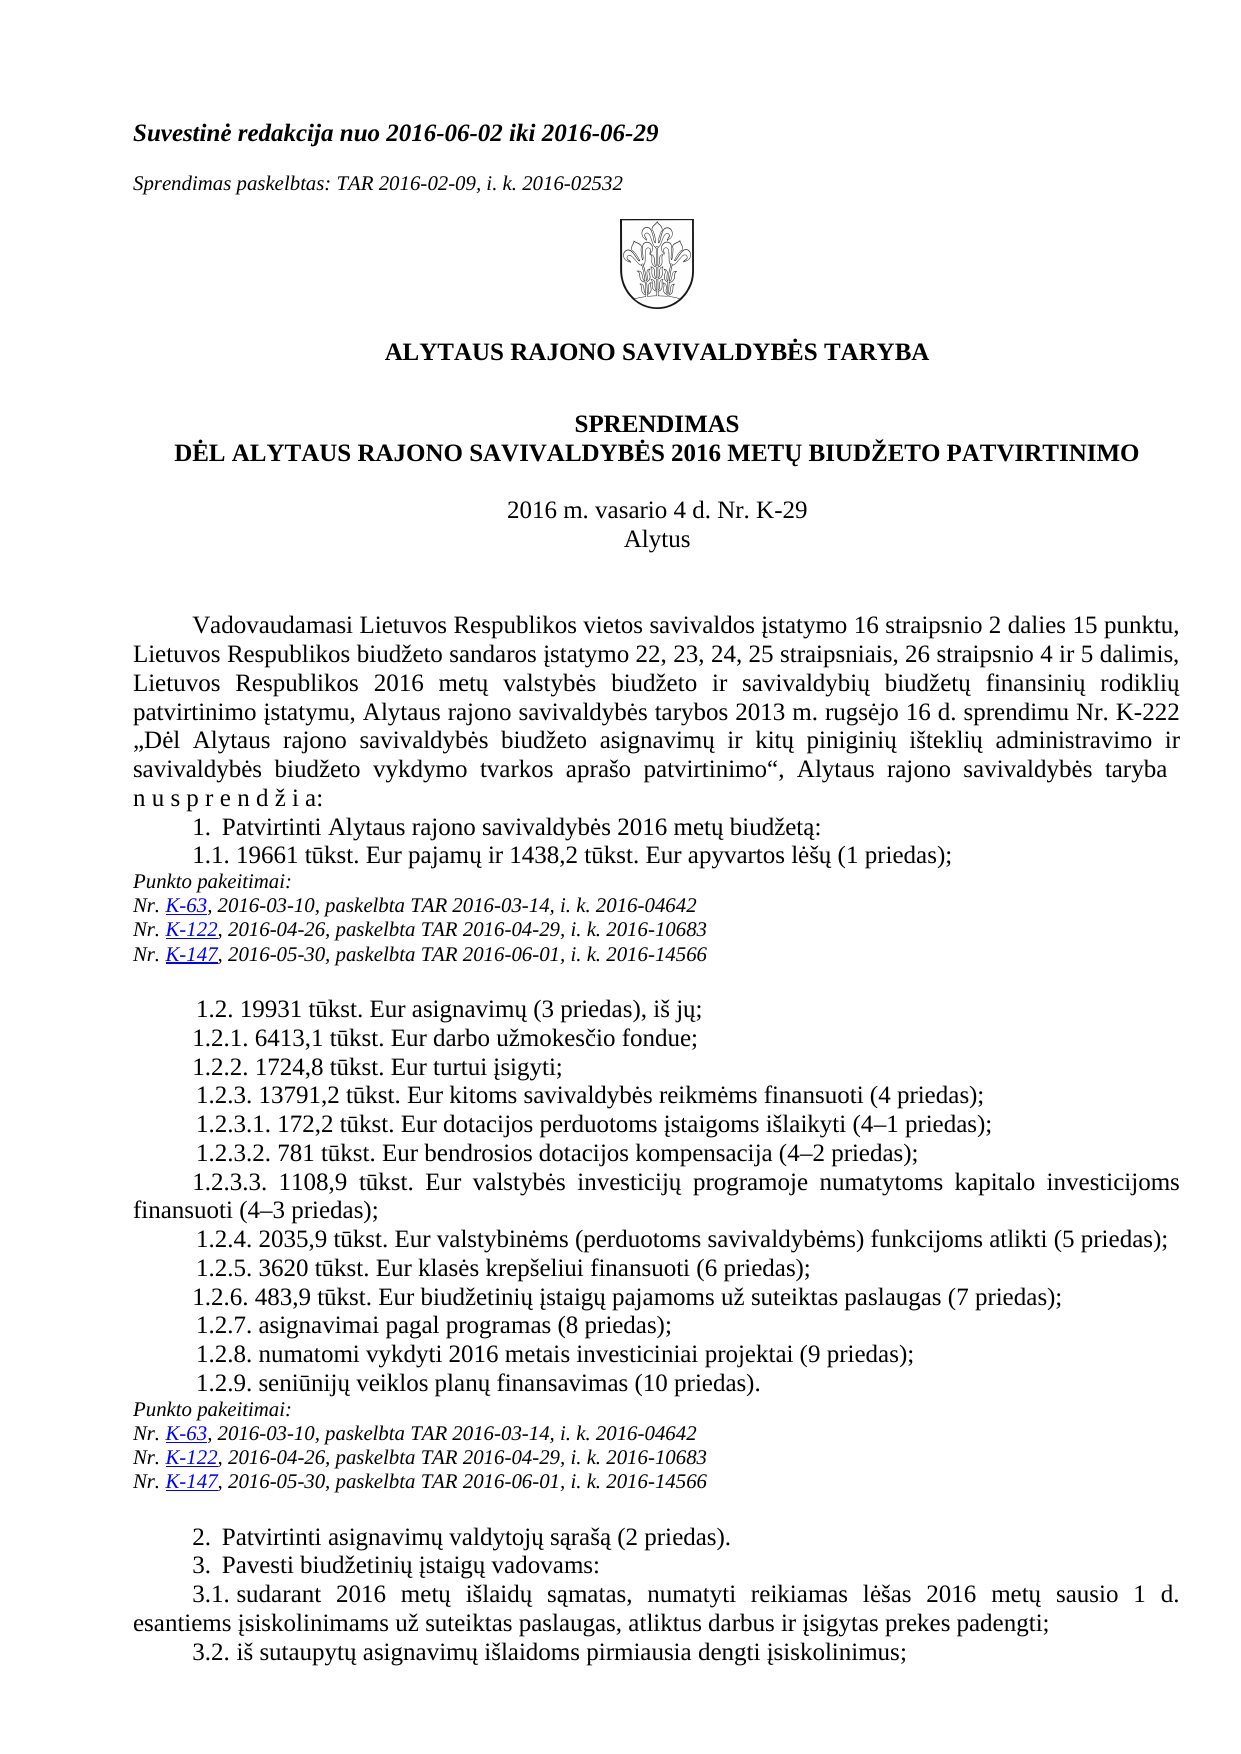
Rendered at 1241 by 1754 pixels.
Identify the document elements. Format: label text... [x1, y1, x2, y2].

text Nr. K-122, 2016-04-26, paskelbta TAR 2016-04-29, i. k. 2016-10683 [133, 917, 1181, 941]
text 1.2.3.2. 781 tūkst. Eur bendrosios dotacijos kompensacija (4–2 priedas); [133, 1138, 1181, 1167]
text Nr. K-147, 2016-05-30, paskelbta TAR 2016-06-01, i. k. 2016-14566 [133, 1469, 1181, 1493]
text SPRENDIMAS [133, 409, 1181, 438]
text ALYTAUS RAJONO SAVIVALDYBĖS TARYBA [133, 337, 1181, 366]
text 3.2. iš sutaupytų asignavimų išlaidoms pirmiausia dengti įsiskolinimus; [133, 1637, 1181, 1666]
text 1.2.8. numatomi vykdyti 2016 metais investiciniai projektai (9 priedas); [133, 1339, 1181, 1368]
text 1.2.3.3. 1108,9 tūkst. Eur valstybės investicijų programoje numatytoms kapitalo investicijoms finansuoti (4–3 priedas); [133, 1167, 1181, 1224]
text Nr. K-122, 2016-04-26, paskelbta TAR 2016-04-29, i. k. 2016-10683 [133, 1445, 1181, 1469]
text 1.2.2. 1724,8 tūkst. Eur turtui įsigyti; [192, 1052, 1181, 1081]
text 1. Patvirtinti Alytaus rajono savivaldybės 2016 metų biudžetą: [133, 812, 1181, 841]
text 2016 m. vasario 4 d. Nr. K-29 [133, 496, 1181, 524]
text 1.2. 19931 tūkst. Eur asignavimų (3 priedas), iš jų; [133, 994, 1181, 1023]
text Punkto pakeitimai: [133, 869, 1181, 893]
text 1.2.1. 6413,1 tūkst. Eur darbo užmokesčio fondue; [192, 1023, 1181, 1052]
text 1.2.4. 2035,9 tūkst. Eur valstybinėms (perduotoms savivaldybėms) funkcijoms atlikti (5 priedas); [133, 1224, 1181, 1253]
text Nr. K-63, 2016-03-10, paskelbta TAR 2016-03-14, i. k. 2016-04642 [133, 893, 1181, 917]
text Alytus [133, 524, 1181, 553]
text 3. Pavesti biudžetinių įstaigų vadovams: [133, 1551, 1181, 1579]
text 1.2.3. 13791,2 tūkst. Eur kitoms savivaldybės reikmėms finansuoti (4 priedas); [133, 1081, 1181, 1109]
text 1.1. 19661 tūkst. Eur pajamų ir 1438,2 tūkst. Eur apyvartos lėšų (1 priedas); [133, 841, 1181, 869]
text 2. Patvirtinti asignavimų valdytojų sąrašą (2 priedas). [133, 1522, 1181, 1551]
text Vadovaudamasi Lietuvos Respublikos vietos savivaldos įstatymo 16 straipsnio 2 dalies 15 punktu, Lietuvos Respublikos biudžeto sandaros įstatymo 22, 23, 24, 25 straipsniais, 26 straipsnio 4 ir 5 dalimis, Lietuvos Respublikos 2016 metų valstybės biudžeto ir savivaldybių biudžetų finansinių rodiklių patvirtinimo įstatymu, Alytaus rajono savivaldybės tarybos 2013 m. rugsėjo 16 d. sprendimu Nr. K-222 „Dėl Alytaus rajono savivaldybės biudžeto asignavimų ir kitų piniginių išteklių administravimo ir savivaldybės biudžeto vykdymo tvarkos aprašo patvirtinimo“, Alytaus rajono savivaldybės taryba n u s p r e n d ž i a: [133, 611, 1181, 812]
text 1.2.6. 483,9 tūkst. Eur biudžetinių įstaigų pajamoms už suteiktas paslaugas (7 priedas); [133, 1282, 1181, 1311]
text 1.2.5. 3620 tūkst. Eur klasės krepšeliui finansuoti (6 priedas); [133, 1253, 1181, 1282]
text Nr. K-63, 2016-03-10, paskelbta TAR 2016-03-14, i. k. 2016-04642 [133, 1421, 1181, 1445]
text Suvestinė redakcija nuo 2016-06-02 iki 2016-06-29 [133, 118, 1181, 147]
text 1.2.9. seniūnijų veiklos planų finansavimas (10 priedas). [133, 1368, 1181, 1397]
text 1.2.3.1. 172,2 tūkst. Eur dotacijos perduotoms įstaigoms išlaikyti (4–1 priedas); [133, 1109, 1181, 1138]
text DĖL ALYTAUS RAJONO SAVIVALDYBĖS 2016 METŲ BIUDŽETO PATVIRTINIMO [133, 438, 1181, 467]
text Sprendimas paskelbtas: TAR 2016-02-09, i. k. 2016-02532 [133, 171, 1181, 195]
text 3.1. sudarant 2016 metų išlaidų sąmatas, numatyti reikiamas lėšas 2016 metų sausio 1 d. esantiems įsiskolinimams už suteiktas paslaugas, atliktus darbus ir įsigytas prekes padengti; [133, 1579, 1181, 1637]
text Punkto pakeitimai: [133, 1397, 1181, 1421]
text 1.2.7. asignavimai pagal programas (8 priedas); [133, 1311, 1181, 1339]
text Nr. K-147, 2016-05-30, paskelbta TAR 2016-06-01, i. k. 2016-14566 [133, 941, 1181, 966]
